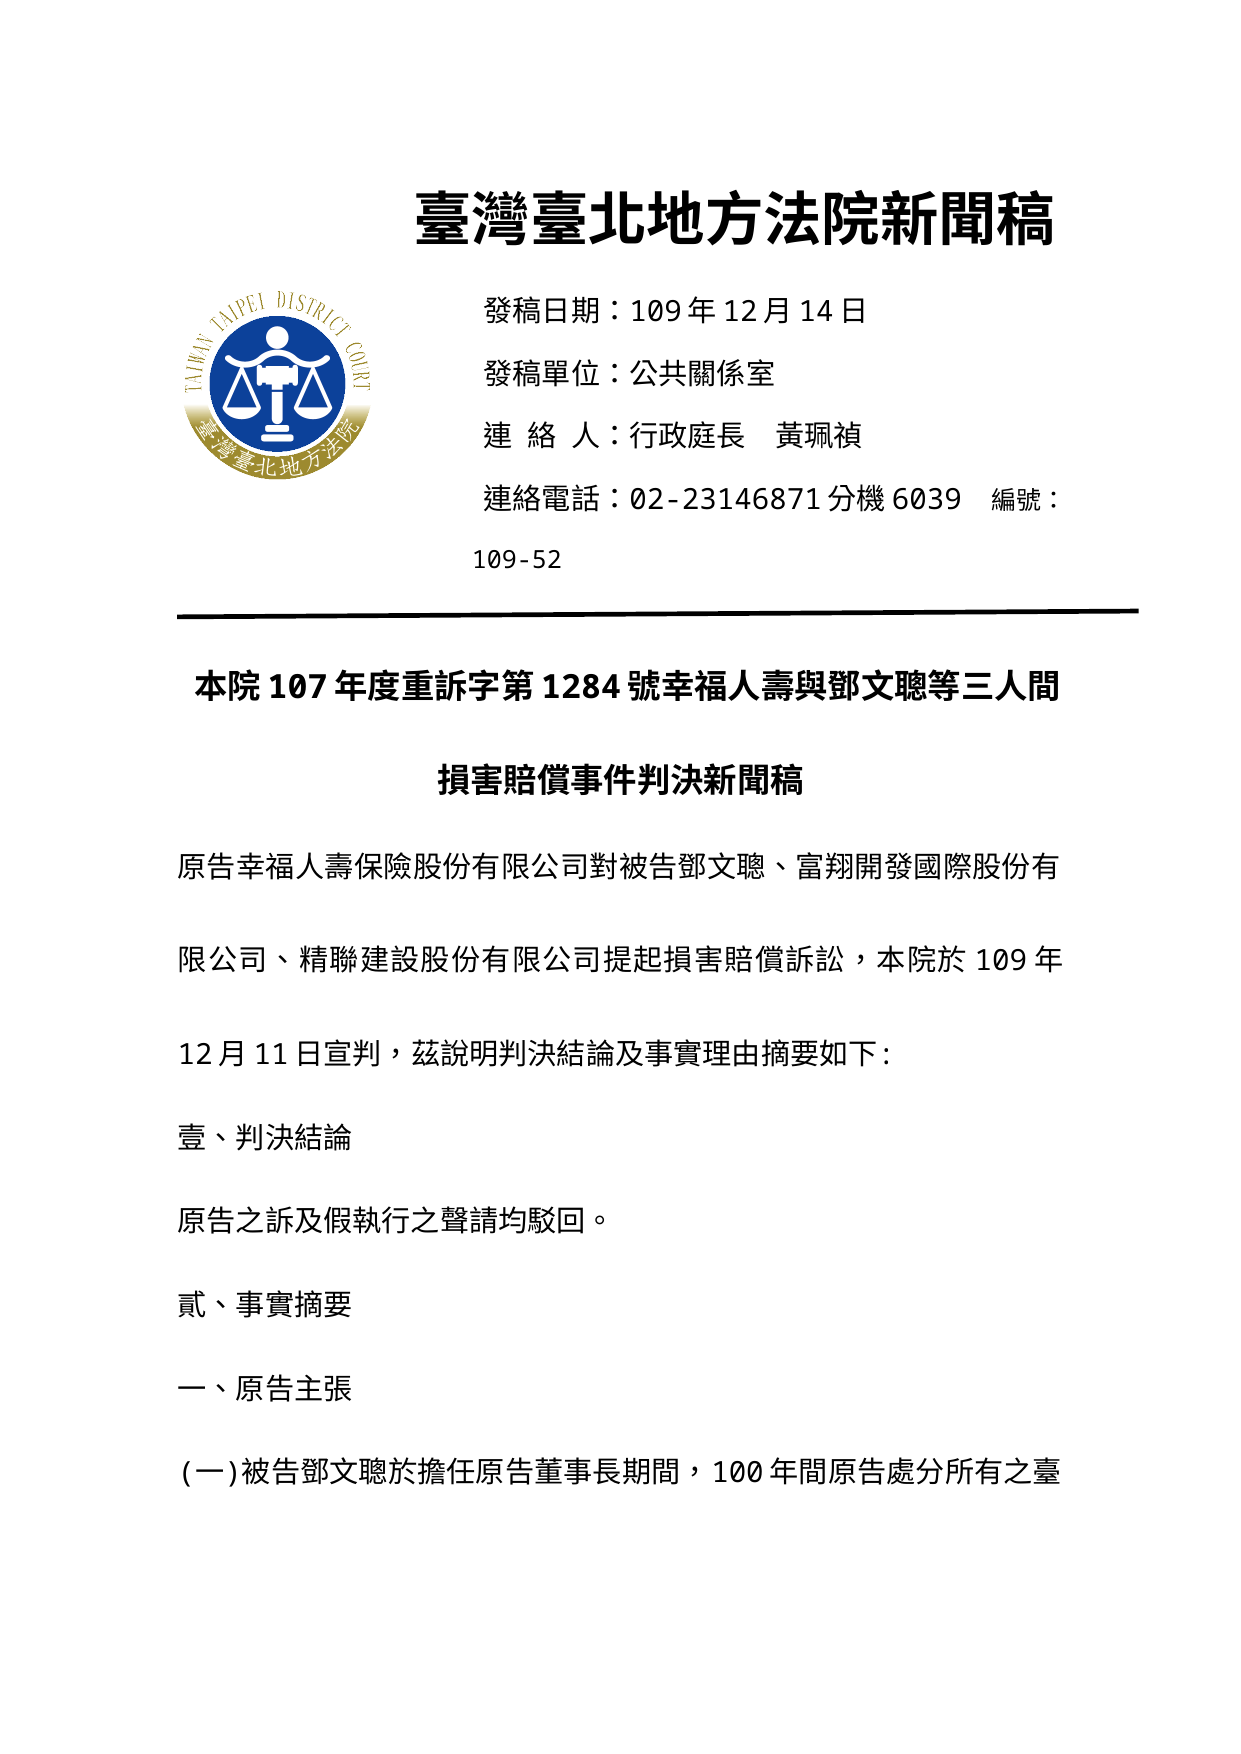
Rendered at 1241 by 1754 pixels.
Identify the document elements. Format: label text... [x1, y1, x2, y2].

table_header 臺灣臺北地方法院新聞稿 發稿日期：109年12月14日 發稿單位：公共關係室 連 絡 人：行政庭長 黃珮禎 連絡電話：02-23146871分機6039 編號：109-52 [410, 142, 1120, 580]
text 壹、判決結論 [177, 1094, 1063, 1156]
text 貳、事實摘要 [177, 1261, 1063, 1323]
text 本院107年度重訴字第1284號幸福人壽與鄧文聰等三人間損害賠償事件判決新聞稿 [177, 642, 1063, 798]
table_header [161, 142, 410, 580]
text 原告之訴及假執行之聲請均駁回。 [177, 1177, 1063, 1240]
text (一)被告鄧文聰於擔任原告董事長期間，100年間原告處分所有之臺北市信義區信義段土地時(下稱信義段土地)，未向原告揭露訴外人姚博文等人曾表明有買家出價每坪單價新臺幣（除標示美元部分外，均同）800至600萬元之事實，利用其擔任董事長職務之便，以遠低於市場行情之每坪單價336萬元，總價5億1000萬元，將信義段土地出售予其友人即訴外人陸紀康經營之華友全建設有限公司（下稱華友全公司），嗣華友全公司因故未完成交易，又以相同價格於100年10月31日改售予鄧文聰實質掌控之被告精聯建設股份有限公司(下稱精聯公司)，土地則直接登記於鄧文聰實質控制之被告富翔開發國際股份有限公司(下稱富翔公司)，造成原告受有4 億200萬元之價差損害。被告鄧文聰違反忠實執行業務及善良管理人之注意義務，精聯公司、富翔公司應對其實質負責人鄧文聰之侵權行為與鄧文聰負連帶賠償責任，依公司法第23條、委任法律關係及侵權行為損害賠償法律關係，請求被告精聯公司及富翔公司分別與鄧文聰連帶賠償4億200萬元本息(如其中一被告清償，其他被告在清償範圍內則同免其責)。 [177, 1428, 1063, 1491]
text 原告幸福人壽保險股份有限公司對被告鄧文聰、富翔開發國際股份有限公司、精聯建設股份有限公司提起損害賠償訴訟，本院於109年12月11日宣判，茲說明判決結論及事實理由摘要如下: [177, 823, 1063, 1073]
text 一、原告主張 [177, 1345, 1063, 1407]
